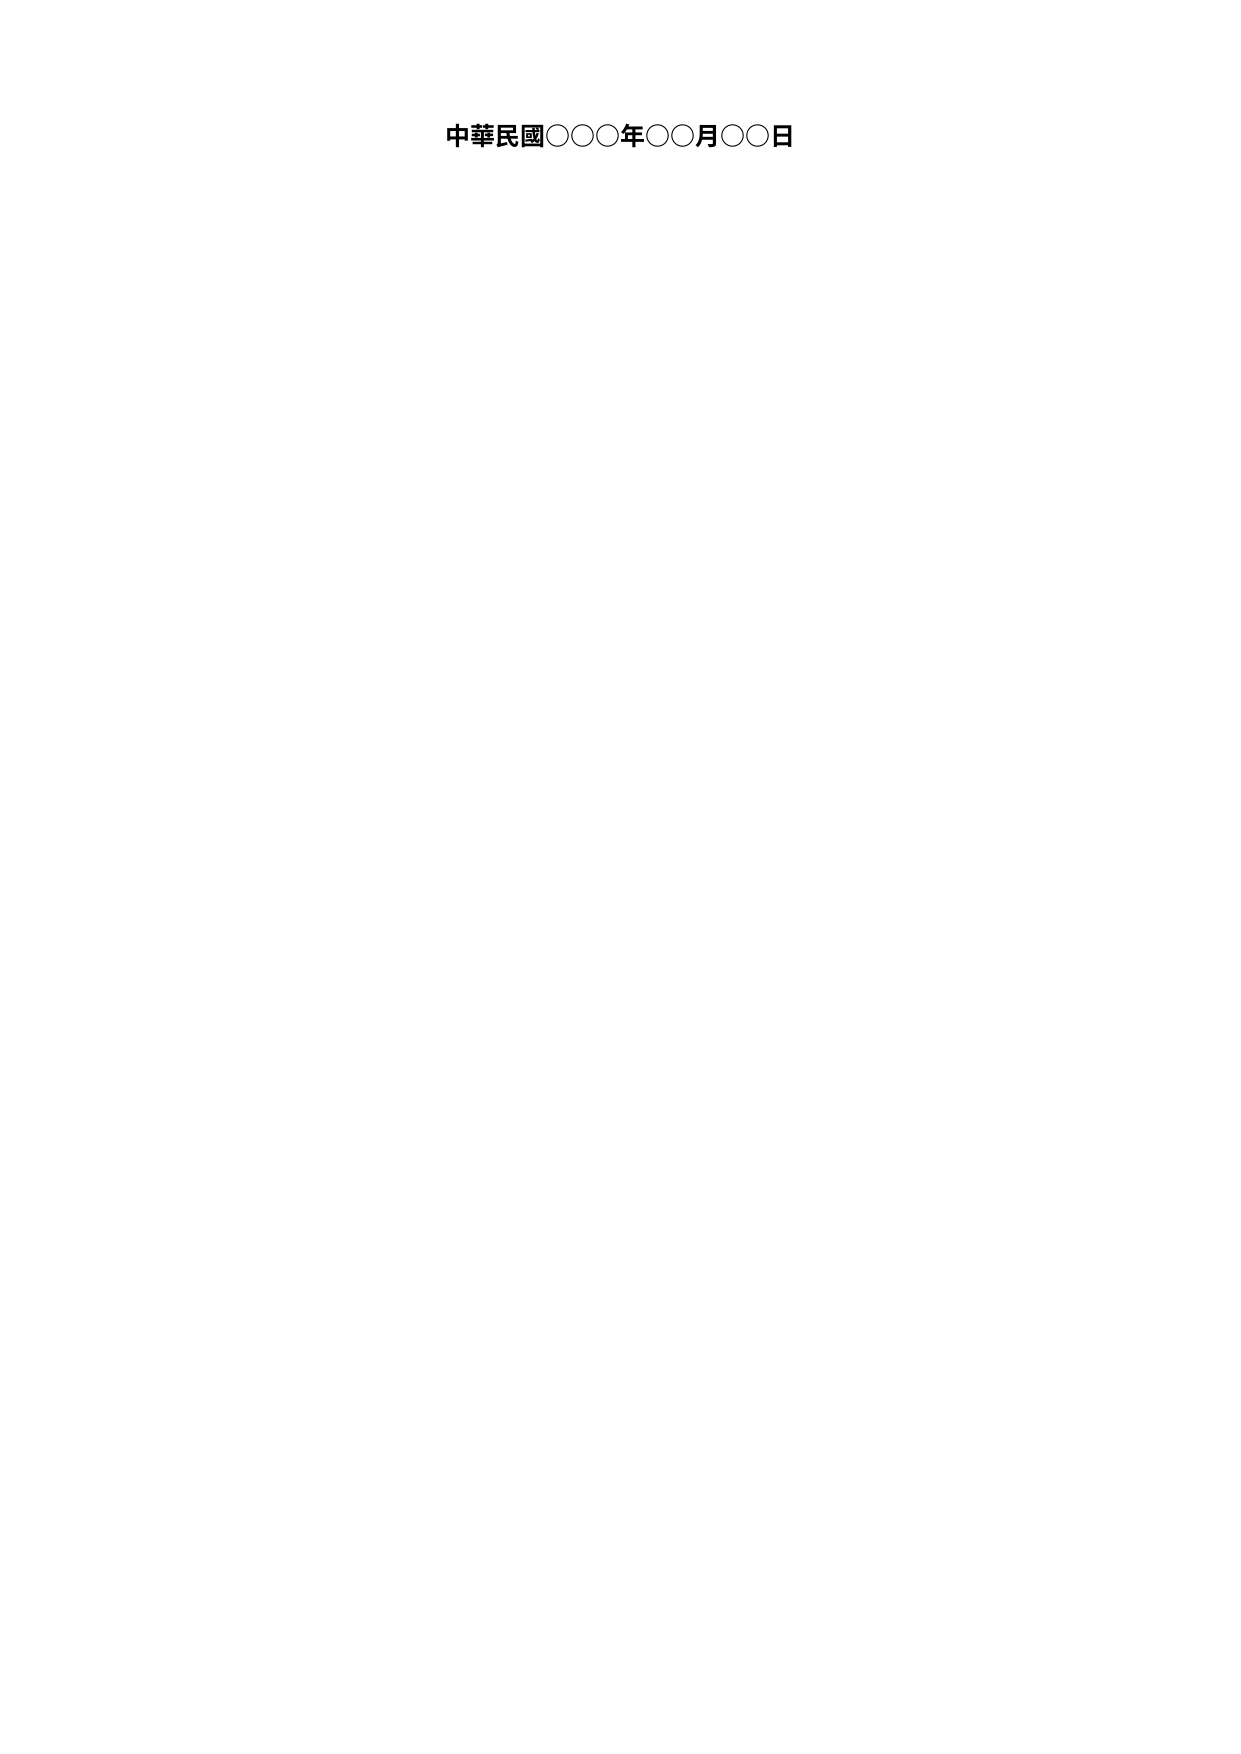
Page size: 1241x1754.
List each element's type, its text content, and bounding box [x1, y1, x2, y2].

text 中華民國○○○年○○月○○日 [103, 112, 1137, 154]
